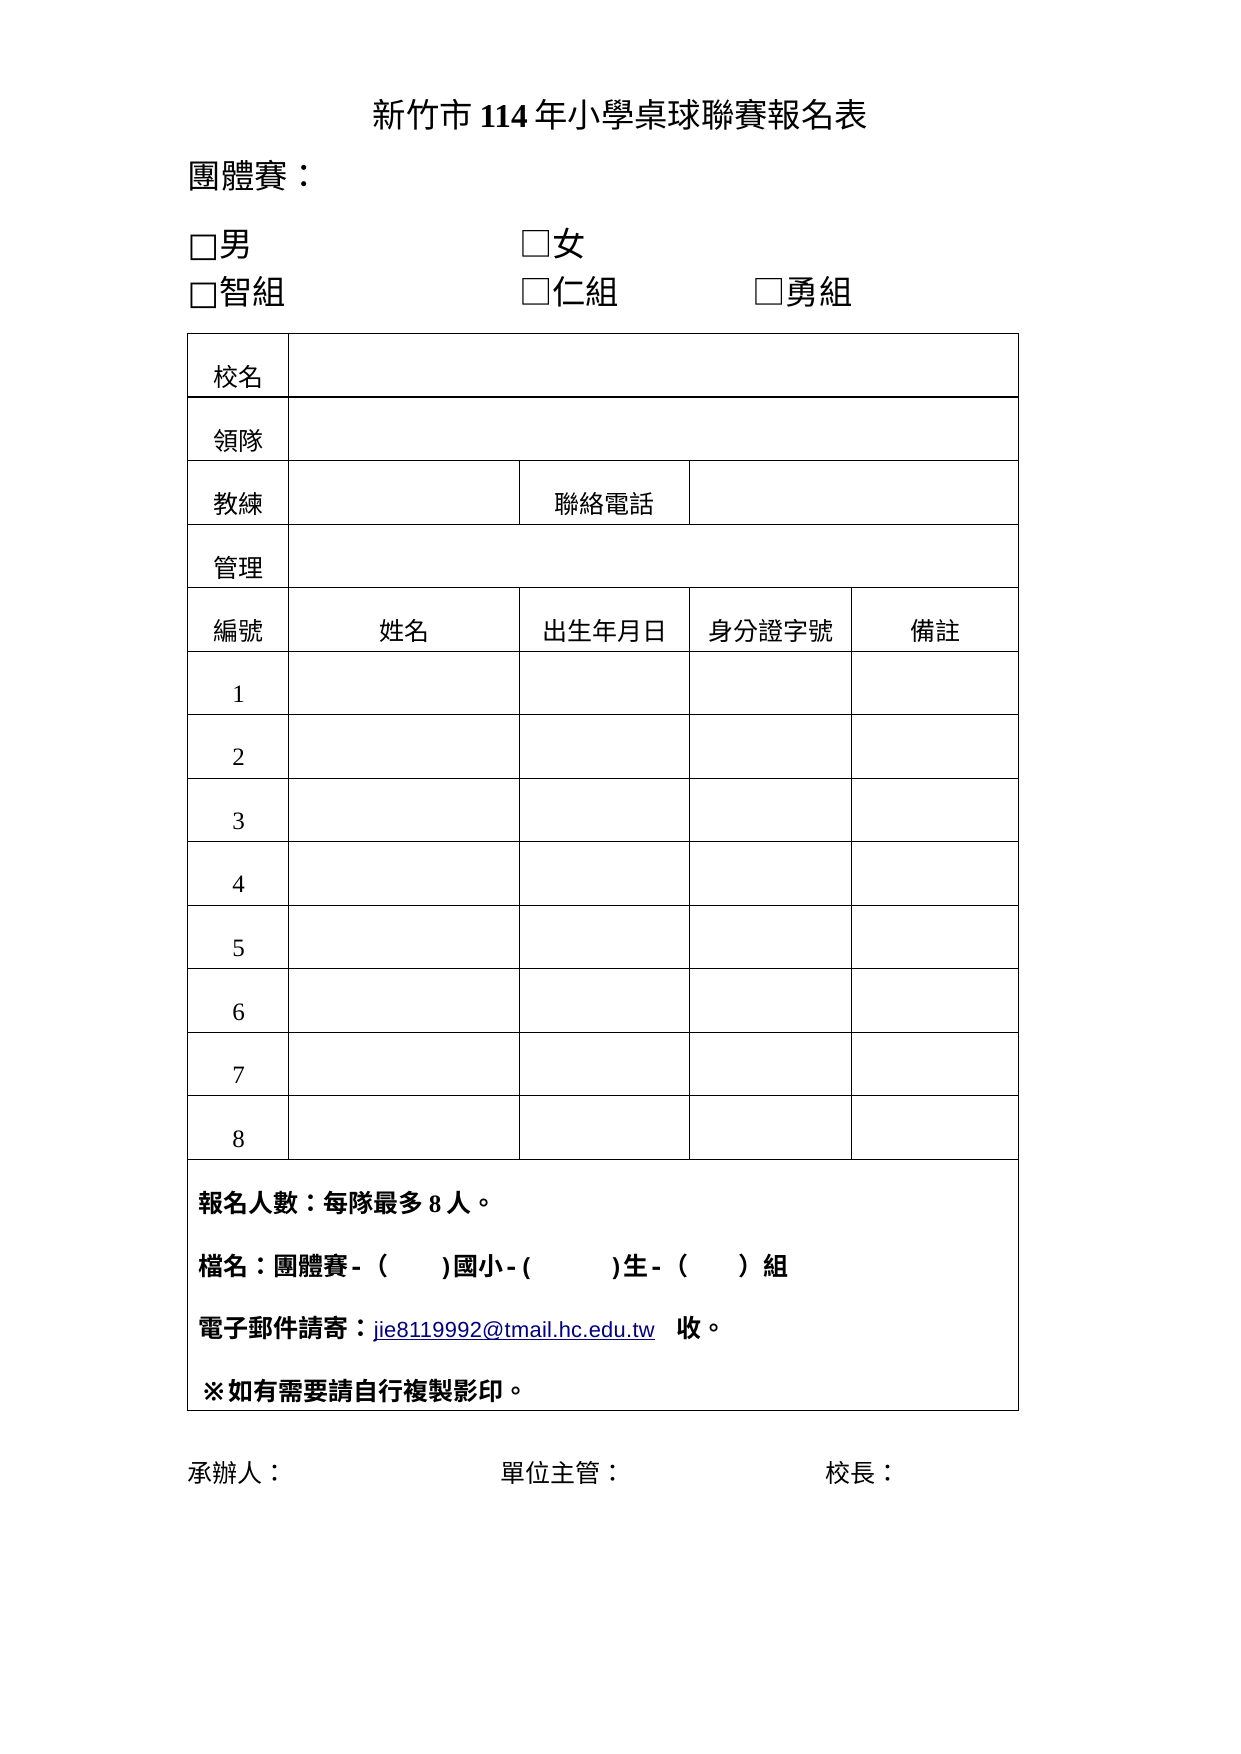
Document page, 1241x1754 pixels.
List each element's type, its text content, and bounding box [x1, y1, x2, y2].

text 承辦人： 單位主管： 校長： [187, 1430, 1053, 1492]
table_cell 1 [188, 652, 288, 714]
table_cell 編號 [188, 588, 288, 651]
table_cell [520, 652, 689, 714]
table_cell 聯絡電話 [520, 461, 689, 523]
table_cell [690, 842, 851, 905]
table_cell [289, 1096, 519, 1159]
table_cell [289, 652, 519, 714]
table_cell [289, 842, 519, 905]
table_cell 6 [188, 969, 288, 1032]
table_cell [520, 842, 689, 905]
table_cell [289, 461, 519, 523]
table_cell 姓名 [289, 588, 519, 651]
table_cell [690, 906, 851, 968]
table_cell [520, 1096, 689, 1159]
table_cell 備註 [852, 588, 1018, 651]
table_cell [289, 1033, 519, 1095]
text 團體賽： [187, 150, 1053, 198]
table_cell [852, 652, 1018, 714]
table_cell [289, 715, 519, 778]
table_cell [520, 715, 689, 778]
table_cell [690, 1096, 851, 1159]
table_cell [852, 715, 1018, 778]
table_cell [289, 398, 1018, 460]
table_cell [690, 1033, 851, 1095]
table_cell 管理 [188, 525, 288, 587]
table_cell [520, 906, 689, 968]
text □智組 □仁組 □勇組 [187, 266, 1053, 314]
table_cell [690, 461, 1018, 523]
table_cell [852, 779, 1018, 841]
table_cell [852, 842, 1018, 905]
table_cell 報名人數：每隊最多8人。 檔名：團體賽-（ )國小-( )生-（ ）組 電子郵件請寄：jie8119992@tmail.hc.edu.tw 收。 ※如有需要請自行複製影印。 [188, 1160, 1018, 1410]
table_cell 4 [188, 842, 288, 905]
table_cell [690, 652, 851, 714]
table_cell [289, 906, 519, 968]
table_cell 8 [188, 1096, 288, 1159]
table_header 校名 [188, 334, 288, 396]
table_cell 7 [188, 1033, 288, 1095]
table_cell 身分證字號 [690, 588, 851, 651]
table_cell 3 [188, 779, 288, 841]
table_cell 領隊 [188, 398, 288, 460]
table_cell [520, 969, 689, 1032]
table_cell 出生年月日 [520, 588, 689, 651]
table_cell 2 [188, 715, 288, 778]
table_cell [520, 779, 689, 841]
table_cell [690, 779, 851, 841]
table_cell [852, 1096, 1018, 1159]
table_cell [690, 715, 851, 778]
table_cell [289, 779, 519, 841]
table_header [289, 334, 1018, 396]
table_cell [289, 525, 1018, 587]
table_cell [852, 969, 1018, 1032]
table_cell [852, 1033, 1018, 1095]
table_cell [520, 1033, 689, 1095]
table_cell 教練 [188, 461, 288, 523]
text □男 □女 [187, 217, 1053, 266]
table_cell [690, 969, 851, 1032]
table_cell 5 [188, 906, 288, 968]
table_cell [852, 906, 1018, 968]
table_cell [289, 969, 519, 1032]
